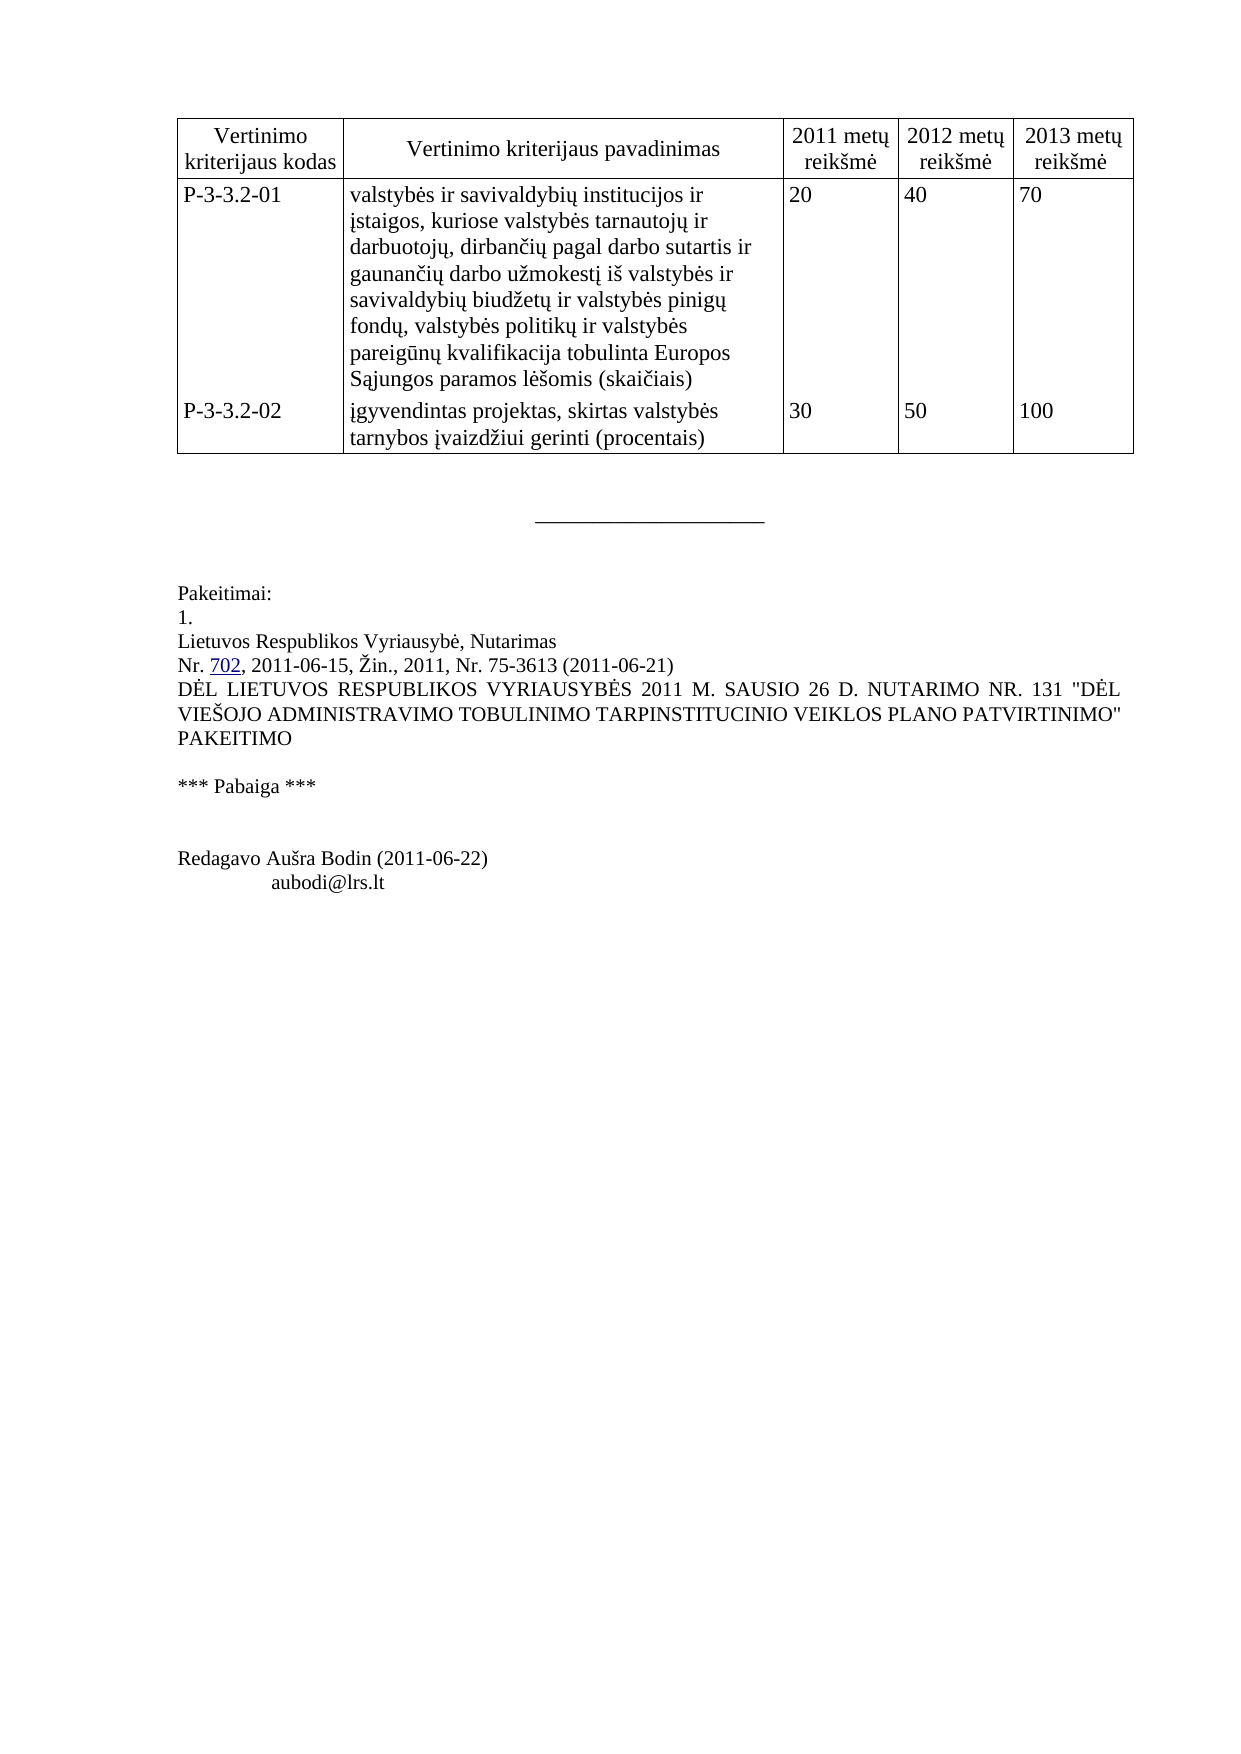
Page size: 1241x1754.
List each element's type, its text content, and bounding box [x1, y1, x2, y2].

text *** Pabaiga *** [177, 774, 1122, 798]
text Redagavo Aušra Bodin (2011-06-22) [177, 846, 1122, 870]
table_cell 40 [899, 179, 1013, 394]
text –––––––––––––––––––– [177, 507, 1122, 533]
table_cell 100 [1014, 394, 1133, 453]
table_cell P-3-3.2-01 [178, 179, 343, 394]
text Pakeitimai: [177, 581, 1122, 605]
table_header 2012 metų reikšmė [899, 119, 1013, 178]
table_header 2011 metų reikšmė [784, 119, 898, 178]
text DĖL LIETUVOS RESPUBLIKOS VYRIAUSYBĖS 2011 M. SAUSIO 26 D. NUTARIMO NR. 131 "DĖL VIEŠOJO ADMINISTRAVIMO TOBULINIMO TARPINSTITUCINIO VEIKLOS PLANO PATVIRTINIMO" PAKEITIMO [177, 677, 1122, 749]
text Lietuvos Respublikos Vyriausybė, Nutarimas [177, 629, 1122, 653]
table_cell P-3-3.2-02 [178, 394, 343, 453]
table_cell 70 [1014, 179, 1133, 394]
table_cell 20 [784, 179, 898, 394]
table_cell valstybės ir savivaldybių institucijos ir įstaigos, kuriose valstybės tarnautojų ir darbuotojų, dirbančių pagal darbo sutartis ir gaunančių darbo užmokestį iš valstybės ir savivaldybių biudžetų ir valstybės pinigų fondų, valstybės politikų ir valstybės pareigūnų kvalifikacija tobulinta Europos Sąjungos paramos lėšomis (skaičiais) [344, 179, 783, 394]
text aubodi@lrs.lt [177, 870, 1122, 894]
table_header Vertinimo kriterijaus pavadinimas [344, 119, 783, 178]
table_header Vertinimo kriterijaus kodas [178, 119, 343, 178]
table_header 2013 metų reikšmė [1014, 119, 1133, 178]
text 1. [177, 605, 1122, 629]
text Nr. 702, 2011-06-15, Žin., 2011, Nr. 75-3613 (2011-06-21) [177, 653, 1122, 677]
table_cell įgyvendintas projektas, skirtas valstybės tarnybos įvaizdžiui gerinti (procentais) [344, 394, 783, 453]
table_cell 30 [784, 394, 898, 453]
table_cell 50 [899, 394, 1013, 453]
